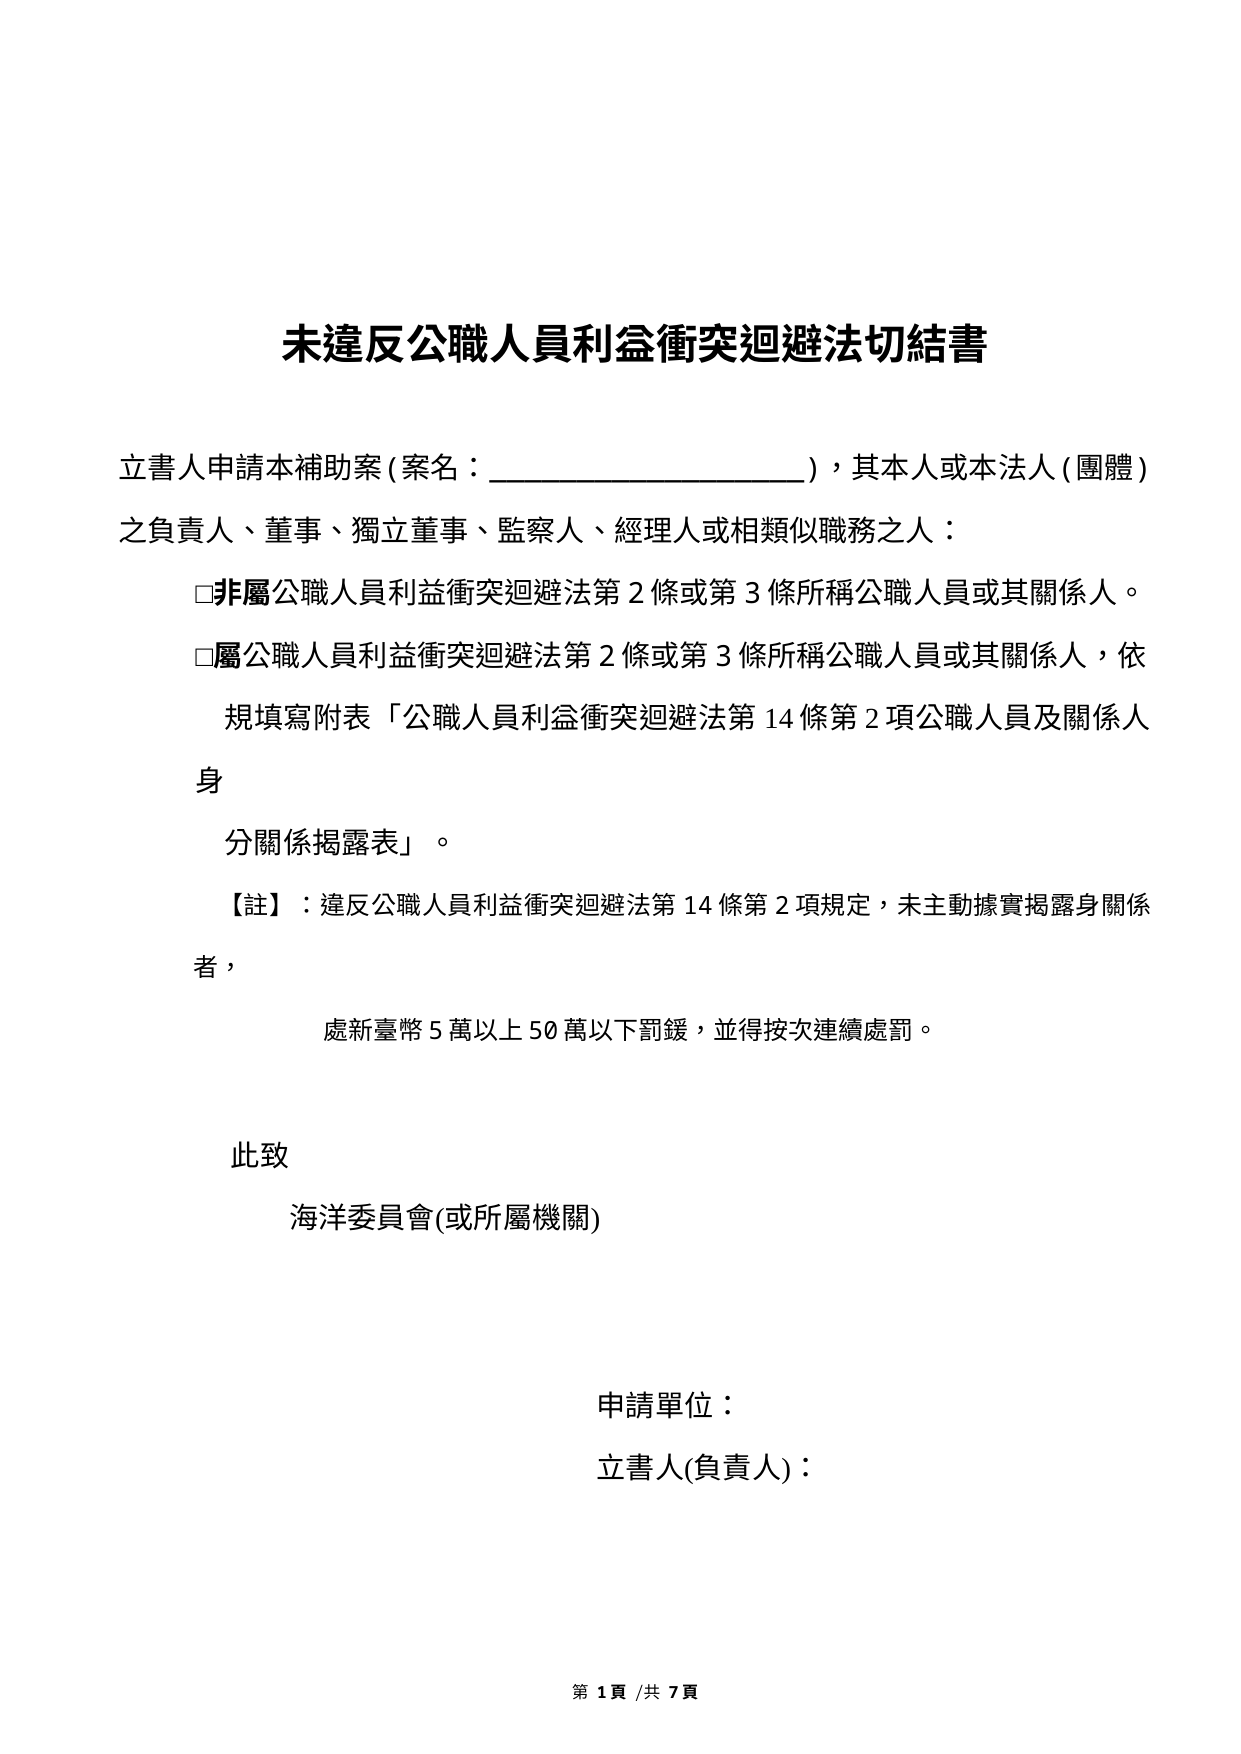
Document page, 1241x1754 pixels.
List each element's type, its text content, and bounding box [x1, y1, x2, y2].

text 海洋委員會(或所屬機關) [165, 1174, 1152, 1237]
text 申請單位： [596, 1362, 1152, 1424]
text 未違反公職人員利益衝突迴避法切結書 [118, 299, 1152, 362]
text 處新臺幣5萬以上50萬以下罰鍰，並得按次連續處罰。 [193, 987, 1152, 1049]
text 【註】：違反公職人員利益衝突迴避法第14條第2項規定，未主動據實揭露身關係者， [193, 862, 1152, 987]
text 立書人申請本補助案(案名：__________________)，其本人或本法人(團體)之負責人、董事、獨立董事、監察人、經理人或相類似職務之人： [118, 424, 1152, 549]
text 規填寫附表「公職人員利益衝突迴避法第14條第2項公職人員及關係人身 [195, 674, 1152, 799]
text 此致 [231, 1112, 1152, 1174]
text 立書人(負責人)： [596, 1424, 1152, 1487]
text □屬公職人員利益衝突迴避法第2條或第3條所稱公職人員或其關係人，依 [195, 612, 1152, 674]
text 分關係揭露表」。 [195, 799, 1152, 862]
text □非屬公職人員利益衝突迴避法第2條或第3條所稱公職人員或其關係人。 [195, 549, 1152, 612]
